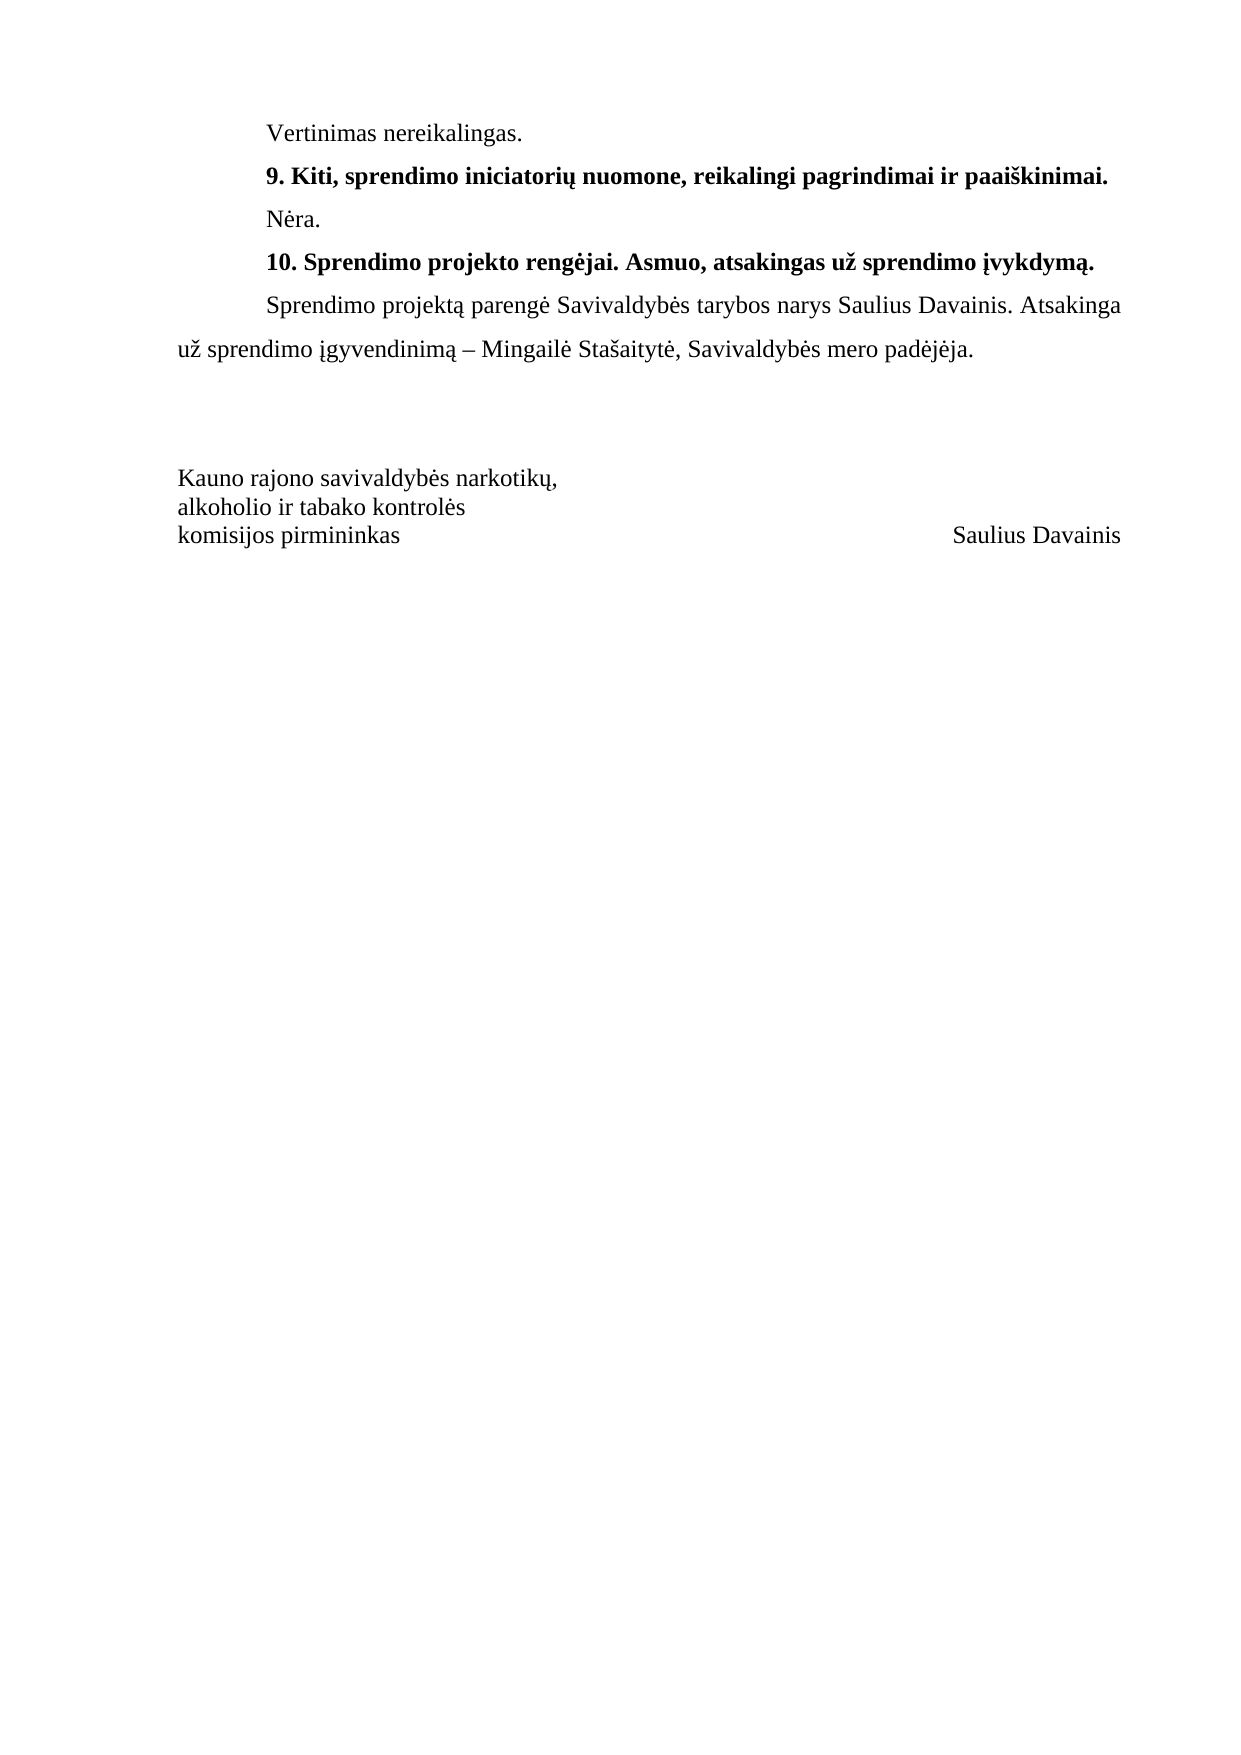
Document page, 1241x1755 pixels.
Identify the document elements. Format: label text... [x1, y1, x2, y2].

text Nėra. [177, 204, 1122, 233]
text Vertinimas nereikalingas. [177, 118, 1122, 147]
text 10. Sprendimo projekto rengėjai. Asmuo, atsakingas už sprendimo įvykdymą. [177, 247, 1122, 276]
text Kauno rajono savivaldybės narkotikų, [177, 463, 1122, 492]
text 9. Kiti, sprendimo iniciatorių nuomone, reikalingi pagrindimai ir paaiškinimai. [177, 161, 1122, 190]
text alkoholio ir tabako kontrolės [177, 492, 1122, 521]
text komisijos pirmininkas Saulius Davainis [177, 521, 1122, 549]
text Sprendimo projektą parengė Savivaldybės tarybos narys Saulius Davainis. Atsakinga už sprendimo įgyvendinimą – Mingailė Stašaitytė, Savivaldybės mero padėjėja. [177, 291, 1122, 362]
